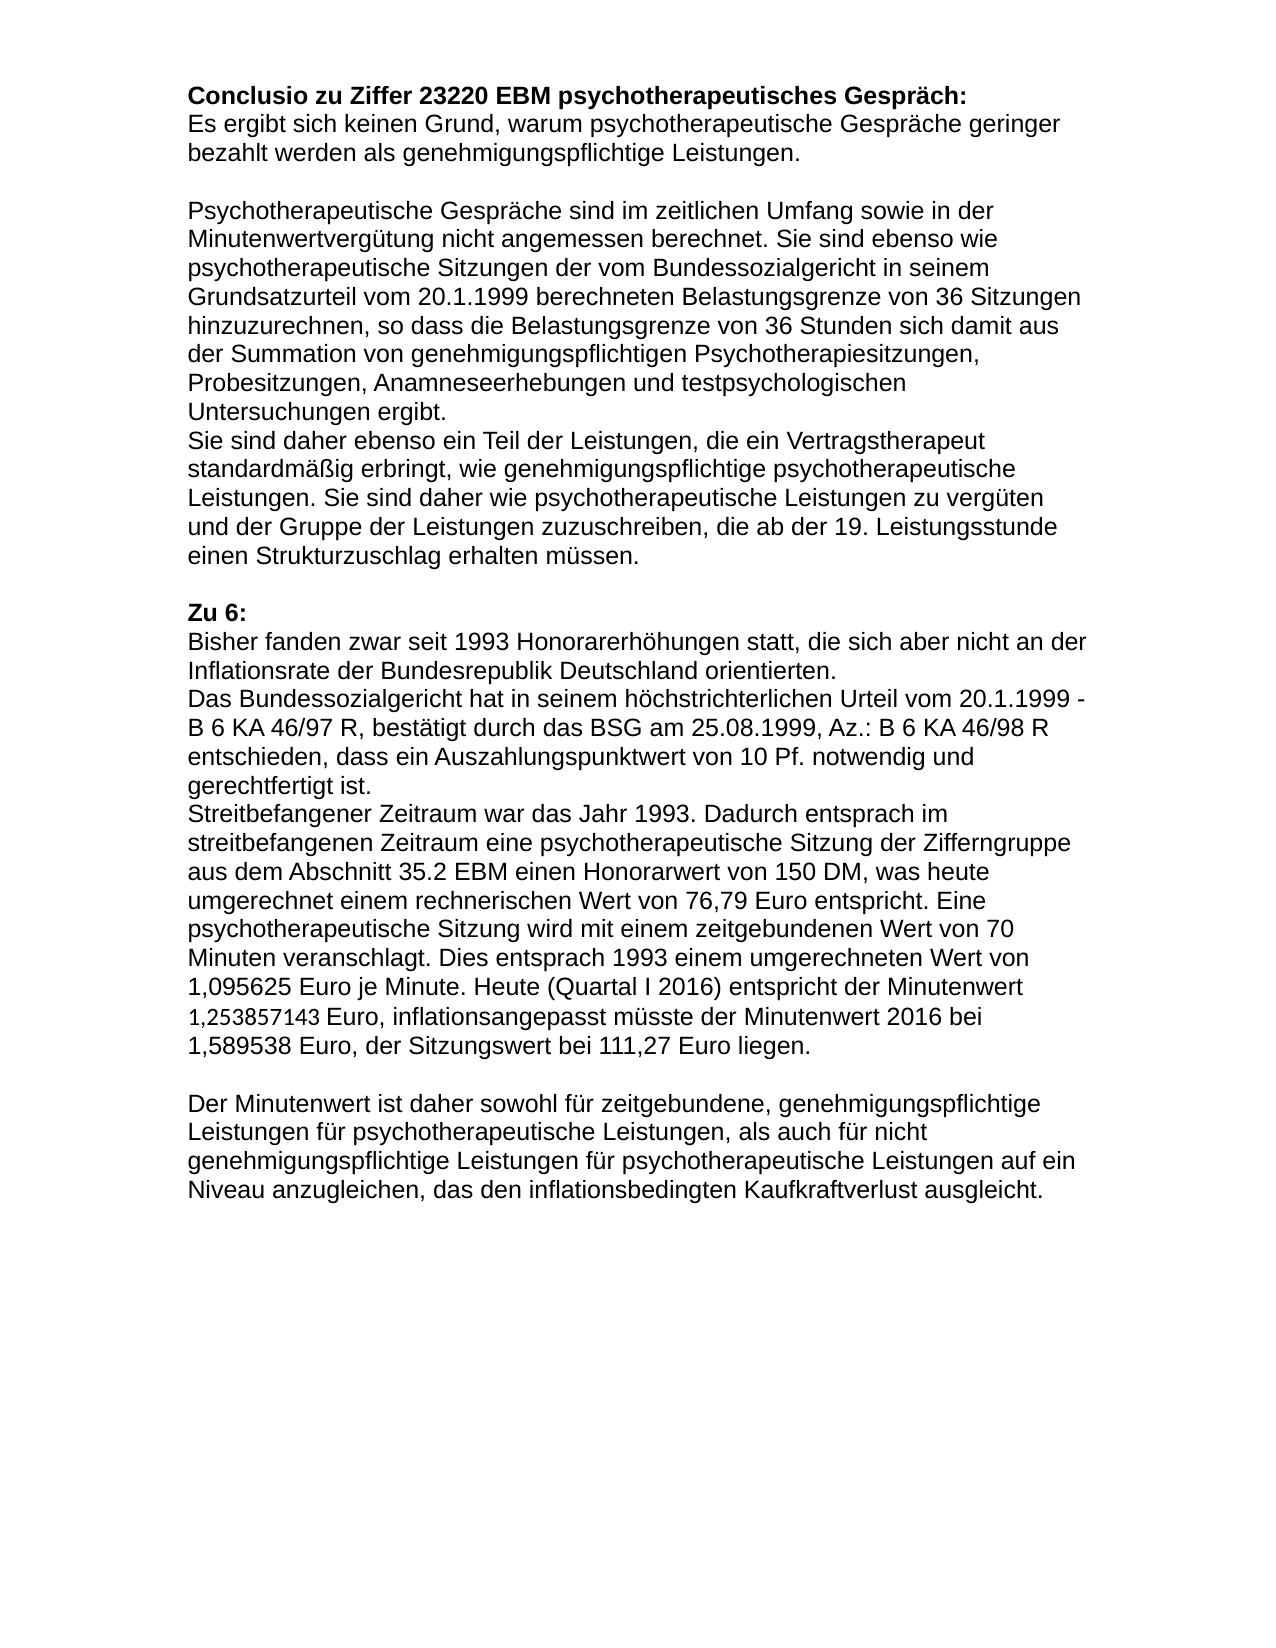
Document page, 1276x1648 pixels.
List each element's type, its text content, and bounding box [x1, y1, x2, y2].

text Das Bundessozialgericht hat in seinem höchstrichterlichen Urteil vom 20.1.1999 - B 6 KA 46/97 R, bestätigt durch das BSG am 25.08.1999, Az.: B 6 KA 46/98 R entschieden, dass ein Auszahlungspunktwert von 10 Pf. notwendig und gerechtfertigt ist. [187, 684, 1088, 799]
text Bisher fanden zwar seit 1993 Honorarerhöhungen statt, die sich aber nicht an der Inflationsrate der Bundesrepublik Deutschland orientierten. [187, 627, 1088, 684]
text Streitbefangener Zeitraum war das Jahr 1993. Dadurch entsprach im streitbefangenen Zeitraum eine psychotherapeutische Sitzung der Zifferngruppe aus dem Abschnitt 35.2 EBM einen Honorarwert von 150 DM, was heute umgerechnet einem rechnerischen Wert von 76,79 Euro entspricht. Eine psychotherapeutische Sitzung wird mit einem zeitgebundenen Wert von 70 Minuten veranschlagt. Dies entsprach 1993 einem umgerechneten Wert von 1,095625 Euro je Minute. Heute (Quartal I 2016) entspricht der Minutenwert 1,253857143 Euro, inflationsangepasst müsste der Minutenwert 2016 bei 1,589538 Euro, der Sitzungswert bei 111,27 Euro liegen. [187, 799, 1088, 1060]
text Zu 6: [187, 598, 1088, 627]
text Psychotherapeutische Gespräche sind im zeitlichen Umfang sowie in der Minutenwertvergütung nicht angemessen berechnet. Sie sind ebenso wie psychotherapeutische Sitzungen der vom Bundessozialgericht in seinem Grundsatzurteil vom 20.1.1999 berechneten Belastungsgrenze von 36 Sitzungen hinzuzurechnen, so dass die Belastungsgrenze von 36 Stunden sich damit aus der Summation von genehmigungspflichtigen Psychotherapiesitzungen, Probesitzungen, Anamneseerhebungen und testpsychologischen Untersuchungen ergibt. [187, 196, 1088, 426]
text Conclusio zu Ziffer 23220 EBM psychotherapeutisches Gespräch: [187, 81, 1088, 109]
text Sie sind daher ebenso ein Teil der Leistungen, die ein Vertragstherapeut standardmäßig erbringt, wie genehmigungspflichtige psychotherapeutische Leistungen. Sie sind daher wie psychotherapeutische Leistungen zu vergüten und der Gruppe der Leistungen zuzuschreiben, die ab der 19. Leistungsstunde einen Strukturzuschlag erhalten müssen. [187, 426, 1088, 569]
text Der Minutenwert ist daher sowohl für zeitgebundene, genehmigungspflichtige Leistungen für psychotherapeutische Leistungen, als auch für nicht genehmigungspflichtige Leistungen für psychotherapeutische Leistungen auf ein Niveau anzugleichen, das den inflationsbedingten Kaufkraftverlust ausgleicht. [187, 1089, 1088, 1204]
text Es ergibt sich keinen Grund, warum psychotherapeutische Gespräche geringer bezahlt werden als genehmigungspflichtige Leistungen. [187, 109, 1088, 167]
